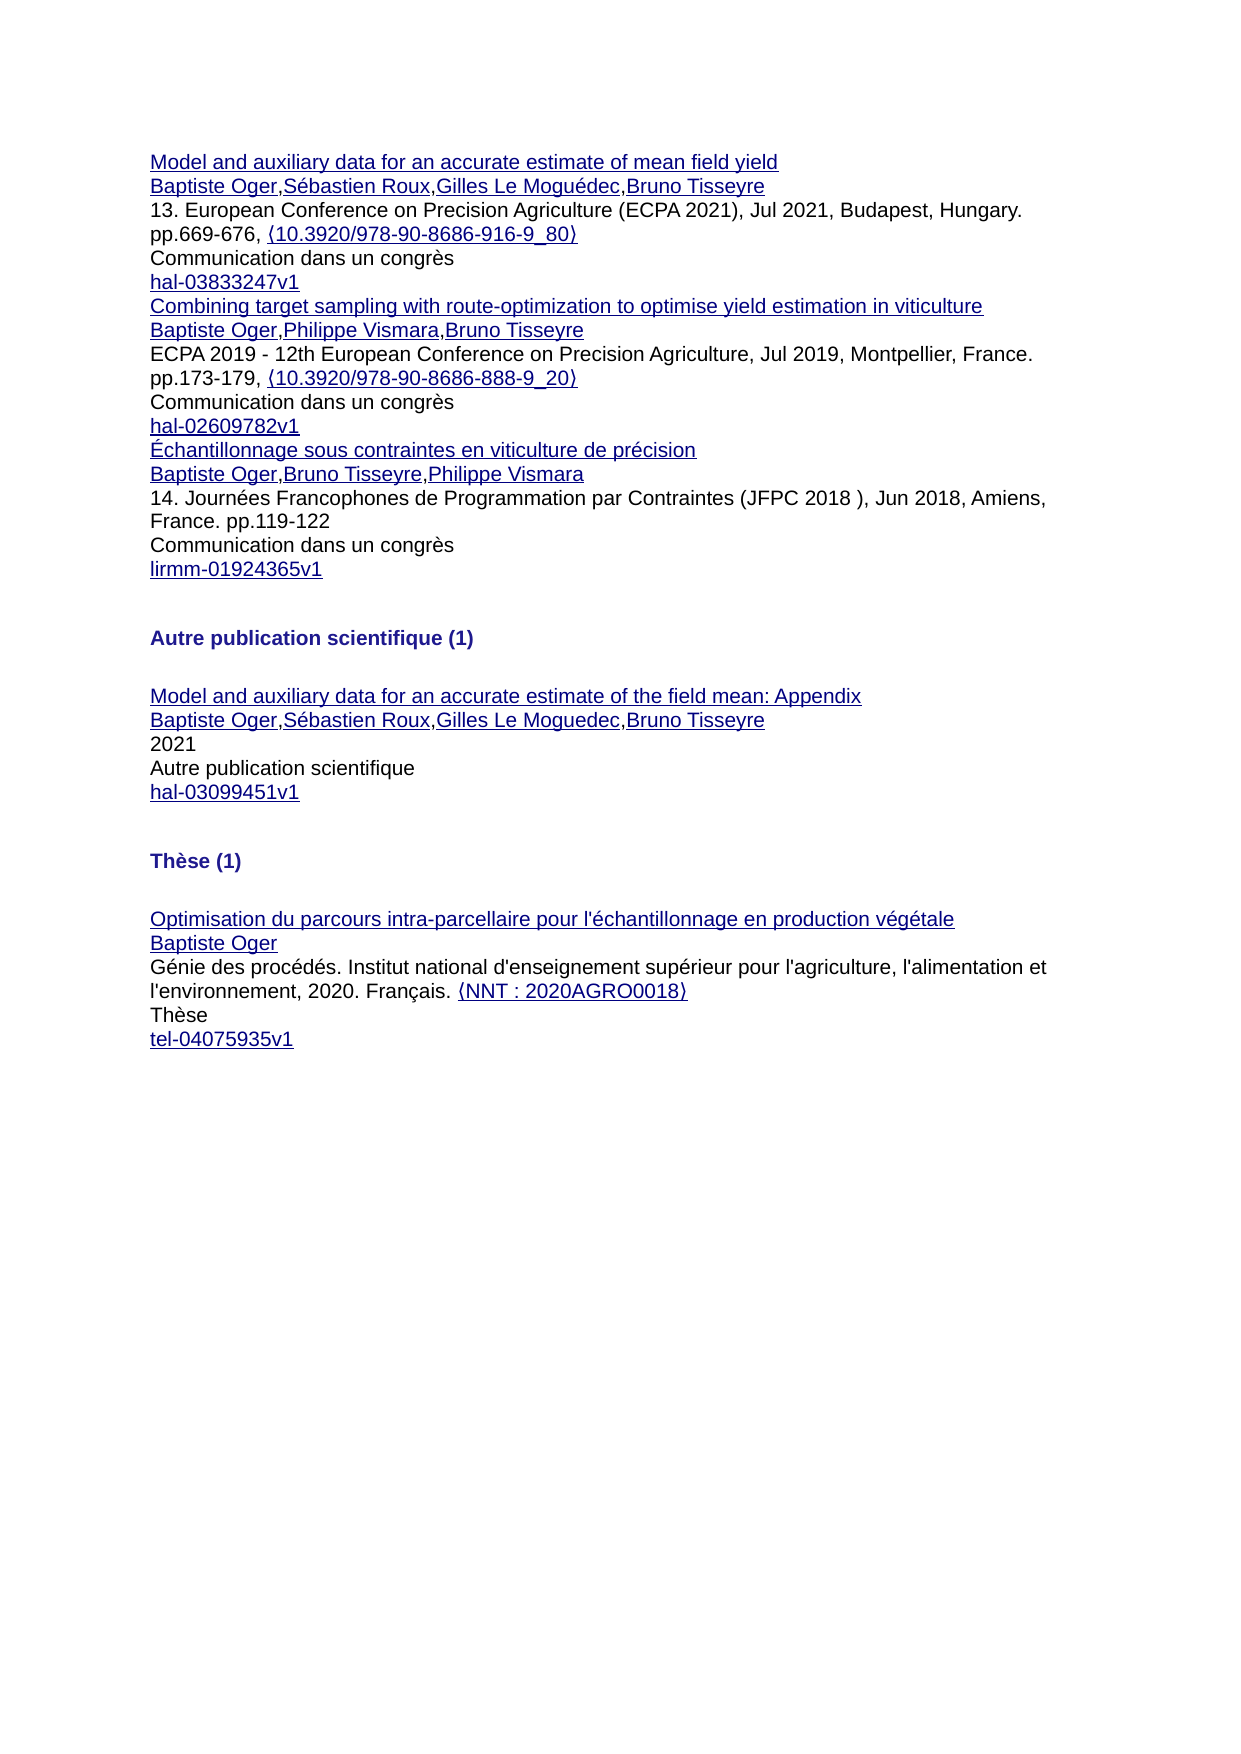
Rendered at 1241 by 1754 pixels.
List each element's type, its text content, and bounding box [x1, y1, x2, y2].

subtitle Thèse (1) [150, 849, 1090, 873]
subtitle Autre publication scientifique (1) [150, 626, 1090, 650]
table_header Optimisation du parcours intra-parcellaire pour l'échantillonnage en production végétale Baptiste Oger Génie des procédés. Institut national d'enseignement supérieur pour l'agriculture, l'alimentation et l'environnement, 2020. Français. ⟨NNT : 2020AGRO0018⟩ Thèse tel-04075935v1 [150, 907, 1090, 1051]
table_header Model and auxiliary data for an accurate estimate of the field mean: Appendix Baptiste Oger,Sébastien Roux,Gilles Le Moguedec,Bruno Tisseyre 2021 Autre publication scientifique hal-03099451v1 [150, 684, 1090, 804]
table_cell Model and auxiliary data for an accurate estimate of mean field yield Baptiste Oger,Sébastien Roux,Gilles Le Moguédec,Bruno Tisseyre 13. European Conference on Precision Agriculture (ECPA 2021), Jul 2021, Budapest, Hungary. pp.669-676, ⟨10.3920/978-90-8686-916-9_80⟩ Communication dans un congrès hal-03833247v1 [150, 150, 1090, 294]
table_cell Combining target sampling with route-optimization to optimise yield estimation in viticulture Baptiste Oger,Philippe Vismara,Bruno Tisseyre ECPA 2019 - 12th European Conference on Precision Agriculture, Jul 2019, Montpellier, France. pp.173-179, ⟨10.3920/978-90-8686-888-9_20⟩ Communication dans un congrès hal-02609782v1 [150, 294, 1090, 437]
table_cell Échantillonnage sous contraintes en viticulture de précision Baptiste Oger,Bruno Tisseyre,Philippe Vismara 14. Journées Francophones de Programmation par Contraintes (JFPC 2018 ), Jun 2018, Amiens, France. pp.119-122 Communication dans un congrès lirmm-01924365v1 [150, 438, 1090, 581]
